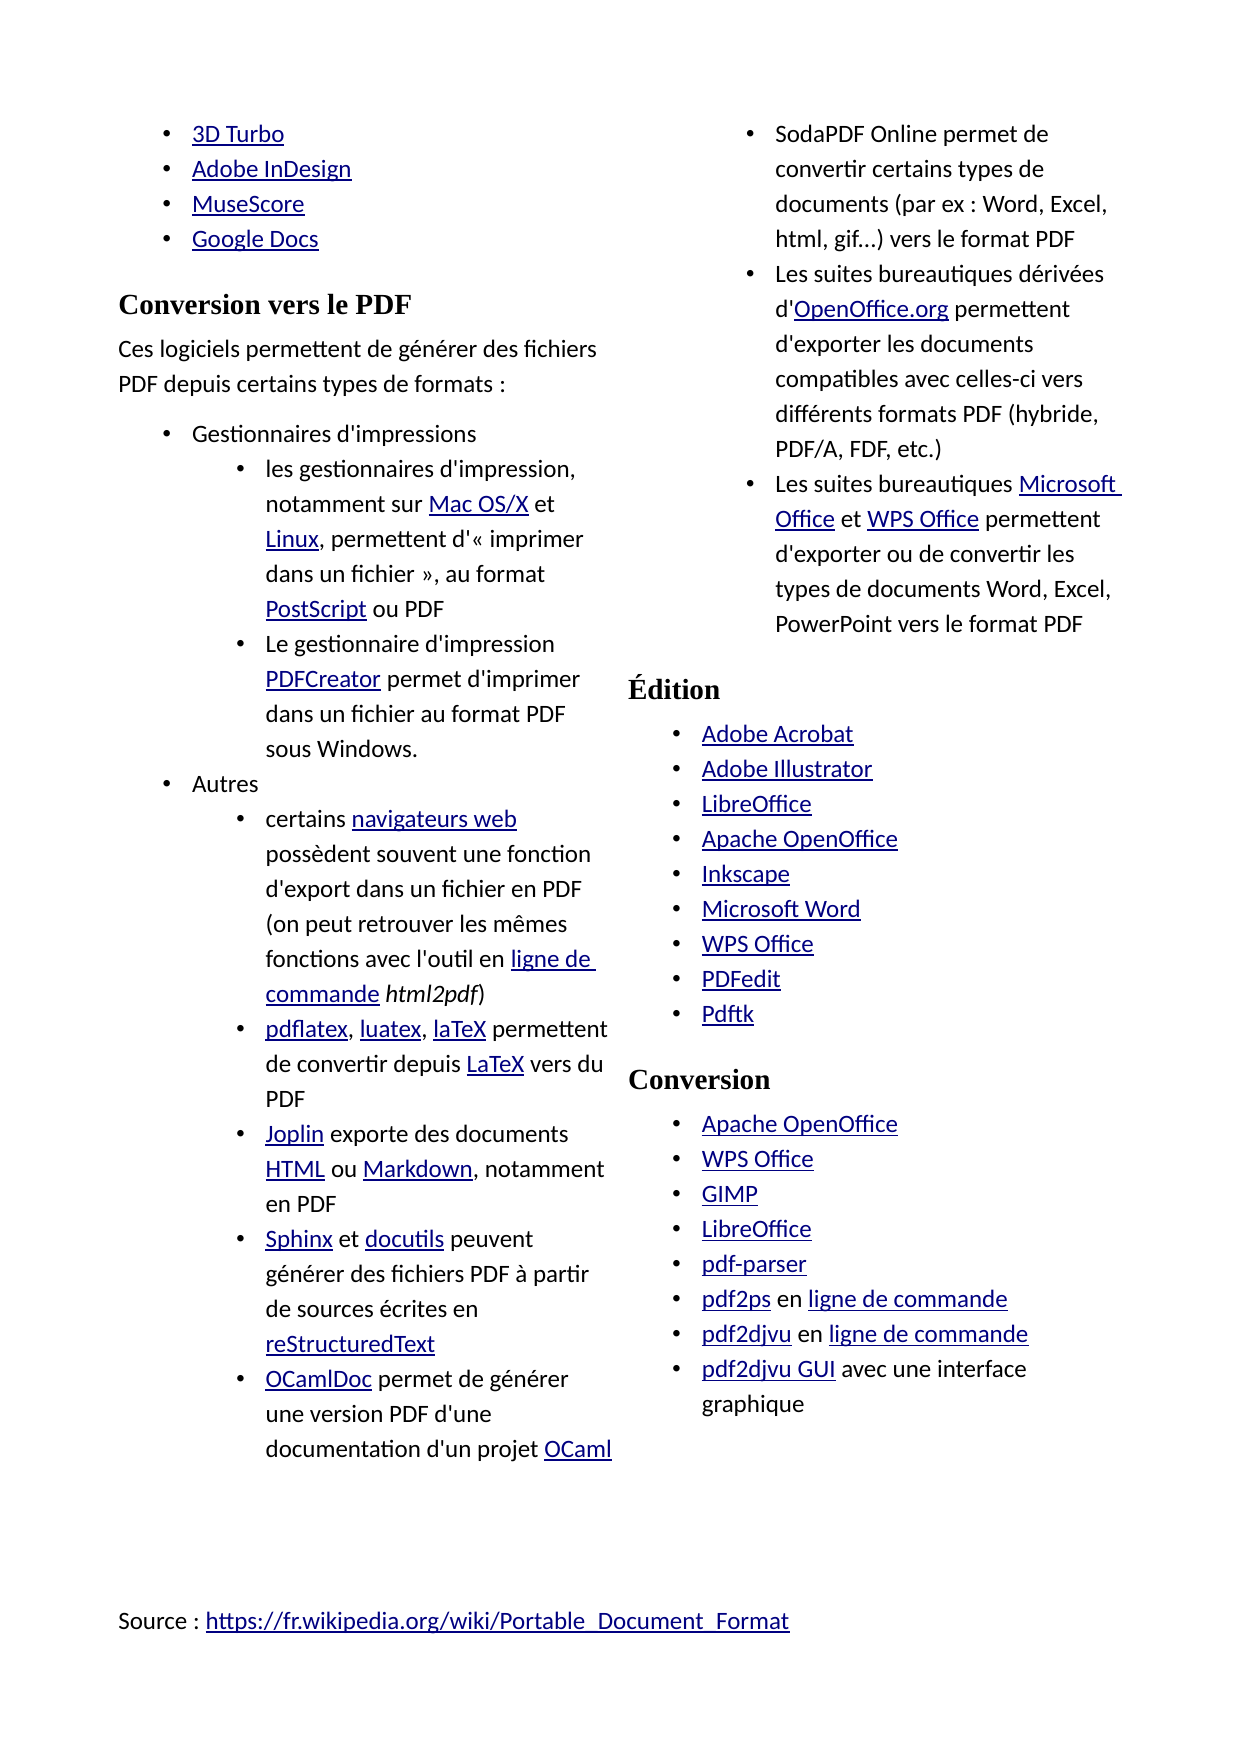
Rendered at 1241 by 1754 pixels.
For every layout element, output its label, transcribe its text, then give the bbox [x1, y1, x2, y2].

list SodaPDF Online permet de convertir certains types de documents (par ex : Word, Excel, html, gif...) vers le format PDF [746, 118, 1122, 254]
text Ces logiciels permettent de générer des fichiers PDF depuis certains types de formats : [118, 333, 612, 399]
list LibreOffice [672, 1213, 1122, 1244]
list Joplin exporte des documents HTML ou Markdown, notamment en PDF [236, 1118, 612, 1218]
list Apache OpenOffice [672, 823, 1122, 854]
list pdf2djvu GUI avec une interface graphique [672, 1353, 1122, 1419]
list LibreOffice [672, 788, 1122, 819]
list Adobe Illustrator [672, 753, 1122, 784]
list Les suites bureautiques Microsoft Office et WPS Office permettent d'exporter ou de convertir les types de documents Word, Excel, PowerPoint vers le format PDF [746, 468, 1122, 639]
list Inkscape [672, 858, 1122, 889]
list PDFedit [672, 963, 1122, 994]
list pdflatex, luatex, laTeX permettent de convertir depuis LaTeX vers du PDF [236, 1013, 612, 1113]
list pdf2djvu en ligne de commande [672, 1318, 1122, 1349]
list MuseScore [162, 188, 612, 219]
list les gestionnaires d'impression, notamment sur Mac OS/X et Linux, permettent d'« imprimer dans un fichier », au format PostScript ou PDF [236, 453, 612, 623]
list Pdftk [672, 998, 1122, 1029]
list Adobe Acrobat [672, 718, 1122, 749]
list Microsoft Word [672, 893, 1122, 924]
list Apache OpenOffice [672, 1108, 1122, 1139]
list Adobe InDesign [162, 153, 612, 184]
list GIMP [672, 1178, 1122, 1209]
list WPS Office [672, 1143, 1122, 1174]
list Sphinx et docutils peuvent générer des fichiers PDF à partir de sources écrites en reStructuredText [236, 1223, 612, 1358]
list Autres [162, 768, 612, 798]
list 3D Turbo [162, 118, 612, 149]
list OCamlDoc permet de générer une version PDF d'une documentation d'un projet OCaml [236, 1363, 612, 1463]
list Google Docs [162, 223, 612, 254]
list certains navigateurs web possèdent souvent une fonction d'export dans un fichier en PDF (on peut retrouver les mêmes fonctions avec l'outil en ligne de commande html2pdf) [236, 803, 612, 1008]
list pdf2ps en ligne de commande [672, 1283, 1122, 1314]
list pdf-parser [672, 1248, 1122, 1279]
list Gestionnaires d'impressions [162, 418, 612, 448]
subtitle Conversion vers le PDF [118, 287, 612, 321]
subtitle Conversion [628, 1062, 1122, 1096]
list WPS Office [672, 928, 1122, 959]
list Les suites bureautiques dérivées d'OpenOffice.org permettent d'exporter les documents compatibles avec celles-ci vers différents formats PDF (hybride, PDF/A, FDF, etc.) [746, 258, 1122, 464]
subtitle Édition [628, 672, 1122, 706]
list Le gestionnaire d'impression PDFCreator permet d'imprimer dans un fichier au format PDF sous Windows. [236, 628, 612, 763]
